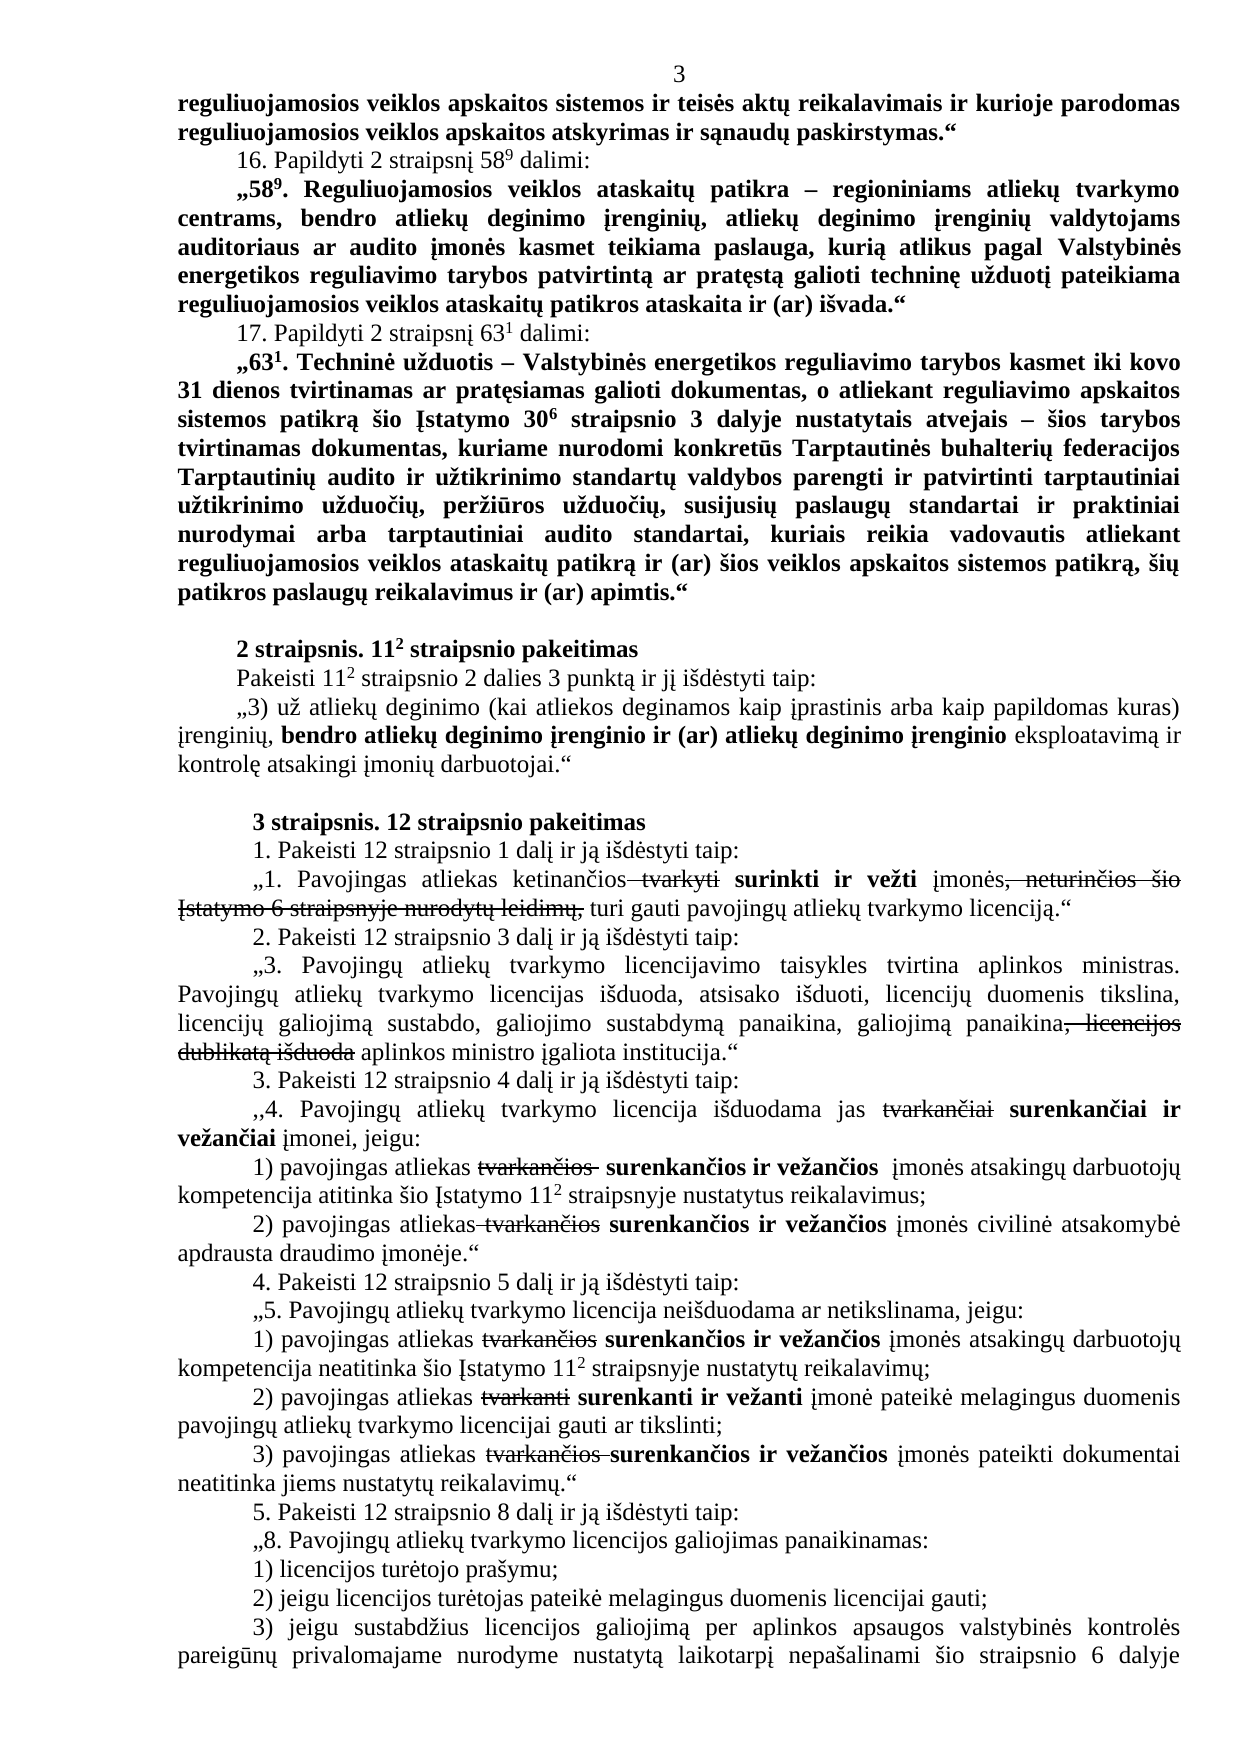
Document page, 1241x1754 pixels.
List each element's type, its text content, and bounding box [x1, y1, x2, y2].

text 3. Pakeisti 12 straipsnio 4 dalį ir ją išdėstyti taip: [177, 1065, 1181, 1094]
text 2) jeigu licencijos turėtojas pateikė melagingus duomenis licencijai gauti; [177, 1583, 1181, 1612]
text Pakeisti 112 straipsnio 2 dalies 3 punktą ir jį išdėstyti taip: [177, 663, 1181, 692]
text reguliuojamosios veiklos apskaitos sistemos ir teisės aktų reikalavimais ir kurioje parodomas reguliuojamosios veiklos apskaitos atskyrimas ir sąnaudų paskirstymas.“ [177, 88, 1181, 145]
text 2. Pakeisti 12 straipsnio 3 dalį ir ją išdėstyti taip: [177, 922, 1181, 950]
text 3 straipsnis. 12 straipsnio pakeitimas [177, 807, 1181, 835]
text „631. Techninė užduotis – Valstybinės energetikos reguliavimo tarybos kasmet iki kovo 31 dienos tvirtinamas ar pratęsiamas galioti dokumentas, o atliekant reguliavimo apskaitos sistemos patikrą šio Įstatymo 306 straipsnio 3 dalyje nustatytais atvejais – šios tarybos tvirtinamas dokumentas, kuriame nurodomi konkretūs Tarptautinės buhalterių federacijos Tarptautinių audito ir užtikrinimo standartų valdybos parengti ir patvirtinti tarptautiniai užtikrinimo užduočių, peržiūros užduočių, susijusių paslaugų standartai ir praktiniai nurodymai arba tarptautiniai audito standartai, kuriais reikia vadovautis atliekant reguliuojamosios veiklos ataskaitų patikrą ir (ar) šios veiklos apskaitos sistemos patikrą, šių patikros paslaugų reikalavimus ir (ar) apimtis.“ [177, 347, 1181, 605]
text 1) pavojingas atliekas tvarkančios surenkančios ir vežančios įmonės atsakingų darbuotojų kompetencija atitinka šio Įstatymo 112 straipsnyje nustatytus reikalavimus; [177, 1152, 1181, 1209]
text 1) pavojingas atliekas tvarkančios surenkančios ir vežančios įmonės atsakingų darbuotojų kompetencija neatitinka šio Įstatymo 112 straipsnyje nustatytų reikalavimų; [177, 1324, 1181, 1382]
text 16. Papildyti 2 straipsnį 589 dalimi: [177, 145, 1181, 174]
text 17. Papildyti 2 straipsnį 631 dalimi: [177, 318, 1181, 347]
text „589. Reguliuojamosios veiklos ataskaitų patikra – regioniniams atliekų tvarkymo centrams, bendro atliekų deginimo įrenginių, atliekų deginimo įrenginių valdytojams auditoriaus ar audito įmonės kasmet teikiama paslauga, kurią atlikus pagal Valstybinės energetikos reguliavimo tarybos patvirtintą ar pratęstą galioti techninę užduotį pateikiama reguliuojamosios veiklos ataskaitų patikros ataskaita ir (ar) išvada.“ [177, 174, 1181, 318]
text „5. Pavojingų atliekų tvarkymo licencija neišduodama ar netikslinama, jeigu: [177, 1295, 1181, 1324]
text 2) pavojingas atliekas tvarkančios surenkančios ir vežančios įmonės civilinė atsakomybė apdrausta draudimo įmonėje.“ [177, 1209, 1181, 1267]
text 3) pavojingas atliekas tvarkančios surenkančios ir vežančios įmonės pateikti dokumentai neatitinka jiems nustatytų reikalavimų.“ [177, 1439, 1181, 1497]
text „1. Pavojingas atliekas ketinančios tvarkyti surinkti ir vežti įmonės, neturinčios šio Įstatymo 6 straipsnyje nurodytų leidimų, turi gauti pavojingų atliekų tvarkymo licenciją.“ [177, 864, 1181, 922]
text ,,4. Pavojingų atliekų tvarkymo licencija išduodama jas tvarkančiai surenkančiai ir vežančiai įmonei, jeigu: [177, 1094, 1181, 1152]
text „3. Pavojingų atliekų tvarkymo licencijavimo taisykles tvirtina aplinkos ministras. Pavojingų atliekų tvarkymo licencijas išduoda, atsisako išduoti, licencijų duomenis tikslina, licencijų galiojimą sustabdo, galiojimo sustabdymą panaikina, galiojimą panaikina, licencijos dublikatą išduoda aplinkos ministro įgaliota institucija.“ [177, 950, 1181, 1065]
text „8. Pavojingų atliekų tvarkymo licencijos galiojimas panaikinamas: [177, 1525, 1181, 1554]
text 2) pavojingas atliekas tvarkanti surenkanti ir vežanti įmonė pateikė melagingus duomenis pavojingų atliekų tvarkymo licencijai gauti ar tikslinti; [177, 1382, 1181, 1439]
text 1) licencijos turėtojo prašymu; [177, 1554, 1181, 1583]
text 5. Pakeisti 12 straipsnio 8 dalį ir ją išdėstyti taip: [177, 1497, 1181, 1525]
text 3) jeigu sustabdžius licencijos galiojimą per aplinkos apsaugos valstybinės kontrolės pareigūnų privalomajame nurodyme nustatytą laikotarpį nepašalinami šio straipsnio 6 dalyje [177, 1612, 1181, 1669]
text 2 straipsnis. 112 straipsnio pakeitimas [177, 634, 1181, 663]
text 1. Pakeisti 12 straipsnio 1 dalį ir ją išdėstyti taip: [177, 835, 1181, 864]
text 4. Pakeisti 12 straipsnio 5 dalį ir ją išdėstyti taip: [177, 1267, 1181, 1295]
text „3) už atliekų deginimo (kai atliekos deginamos kaip įprastinis arba kaip papildomas kuras) įrenginių, bendro atliekų deginimo įrenginio ir (ar) atliekų deginimo įrenginio eksploatavimą ir kontrolę atsakingi įmonių darbuotojai.“ [177, 692, 1181, 778]
